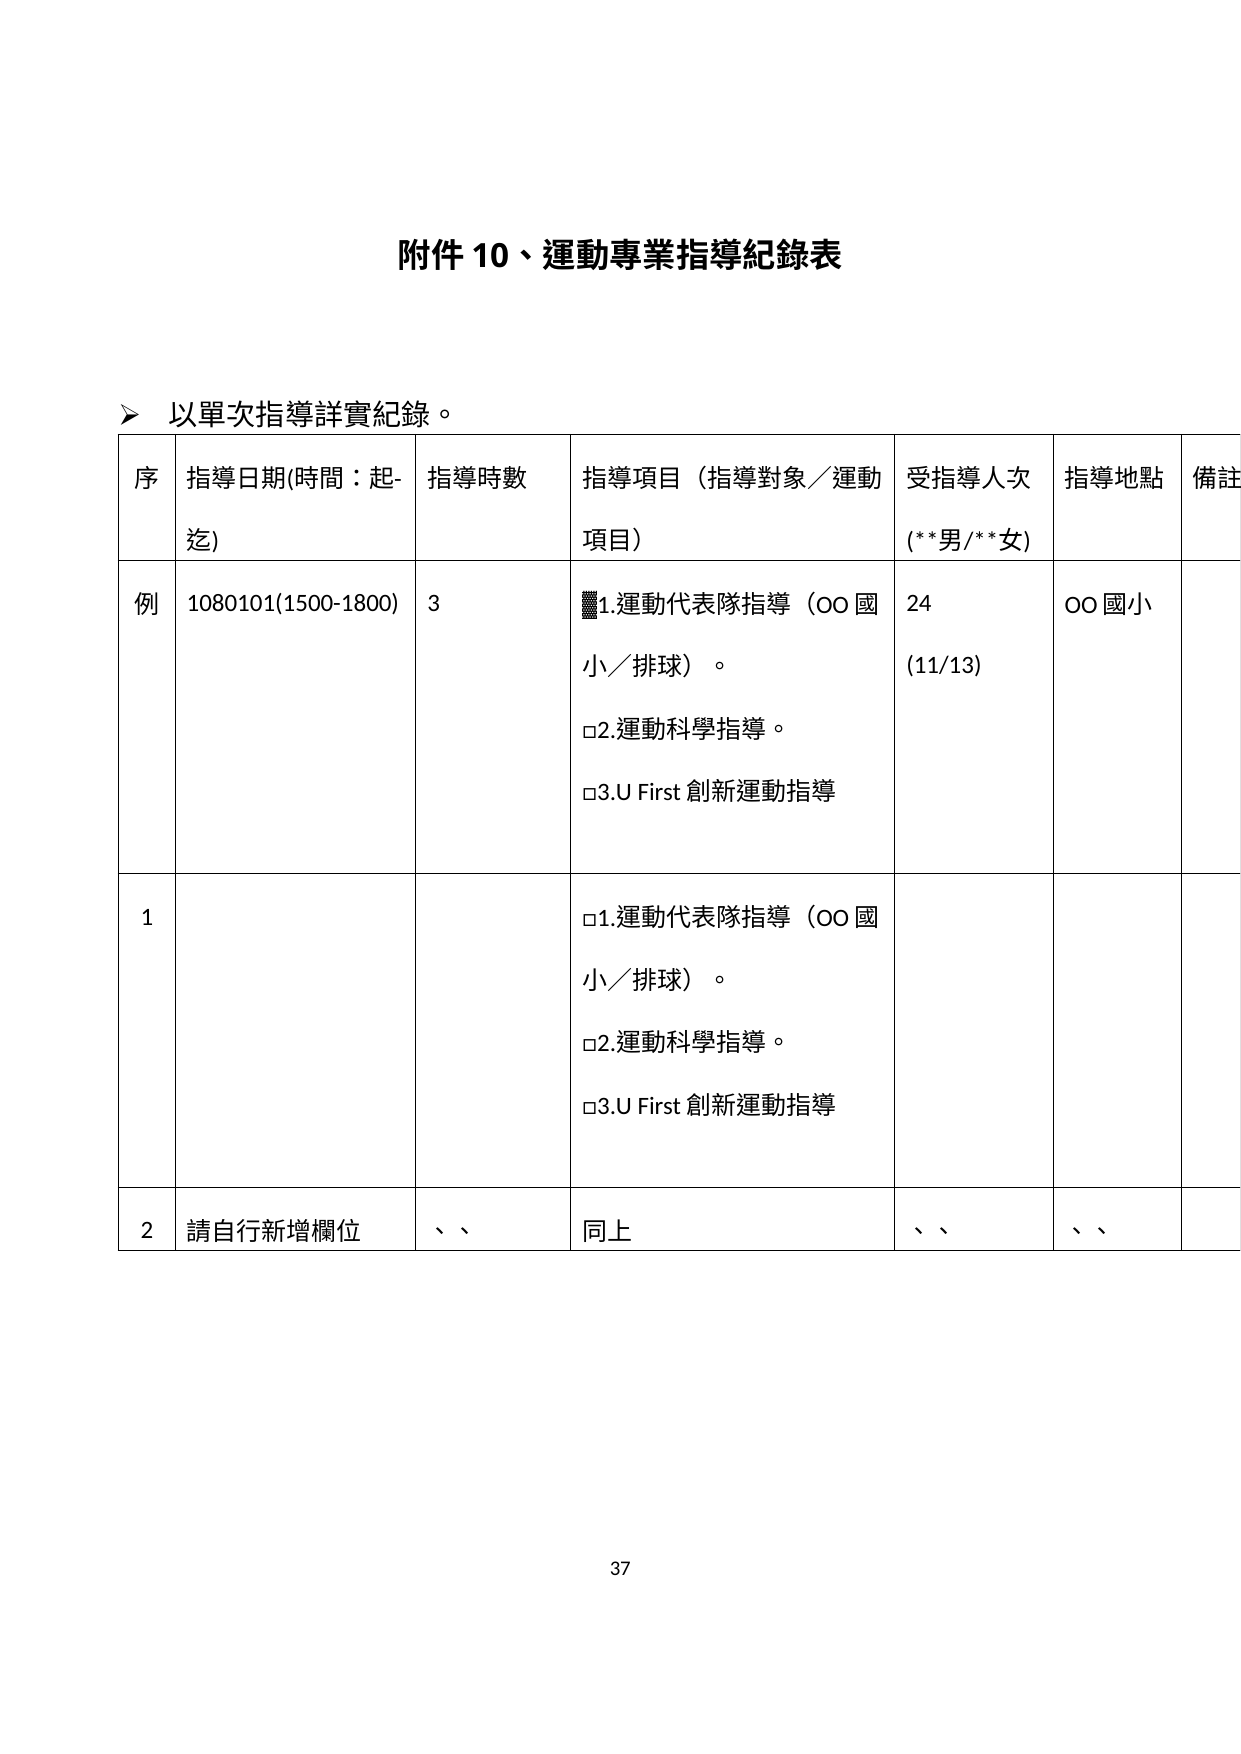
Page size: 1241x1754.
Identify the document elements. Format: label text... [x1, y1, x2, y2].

table_cell 請自行新增欄位 [176, 1188, 415, 1250]
table_cell 1080101(1500-1800) [176, 561, 415, 873]
table_cell 1 [119, 874, 175, 1187]
table_cell 同上 [571, 1188, 894, 1250]
table_cell [1182, 874, 1240, 1187]
table_cell 、、 [895, 1188, 1053, 1250]
table_cell [1182, 561, 1240, 873]
table_header 指導時數 [416, 435, 570, 560]
table_cell [1182, 1188, 1240, 1250]
table_cell 、、 [1054, 1188, 1181, 1250]
table_header 指導地點 [1054, 435, 1181, 560]
table_cell 2 [119, 1188, 175, 1250]
table_cell 例 [119, 561, 175, 873]
list 以單次指導詳實紀錄。 [118, 371, 1122, 434]
table_cell [416, 874, 570, 1187]
table_header 指導日期(時間：起-迄) [176, 435, 415, 560]
table_cell [176, 874, 415, 1187]
table_cell 24 (11/13) [895, 561, 1053, 873]
table_cell [895, 874, 1053, 1187]
table_header 指導項目（指導對象／運動項目） [571, 435, 894, 560]
table_cell ▓1.運動代表隊指導（OO國小／排球）。 □2.運動科學指導。 □3.U First創新運動指導 [571, 561, 894, 873]
table_header 受指導人次 (**男/**女) [895, 435, 1053, 560]
table_cell 、、 [416, 1188, 570, 1250]
table_header 序 [119, 435, 175, 560]
table_cell OO國小 [1054, 561, 1181, 873]
table_cell [1054, 874, 1181, 1187]
table_cell □1.運動代表隊指導（OO國小／排球）。 □2.運動科學指導。 □3.U First創新運動指導 [571, 874, 894, 1187]
subtitle 附件10、運動專業指導紀錄表 [118, 212, 1122, 274]
table_header 備註 [1182, 435, 1240, 560]
table_cell 3 [416, 561, 570, 873]
